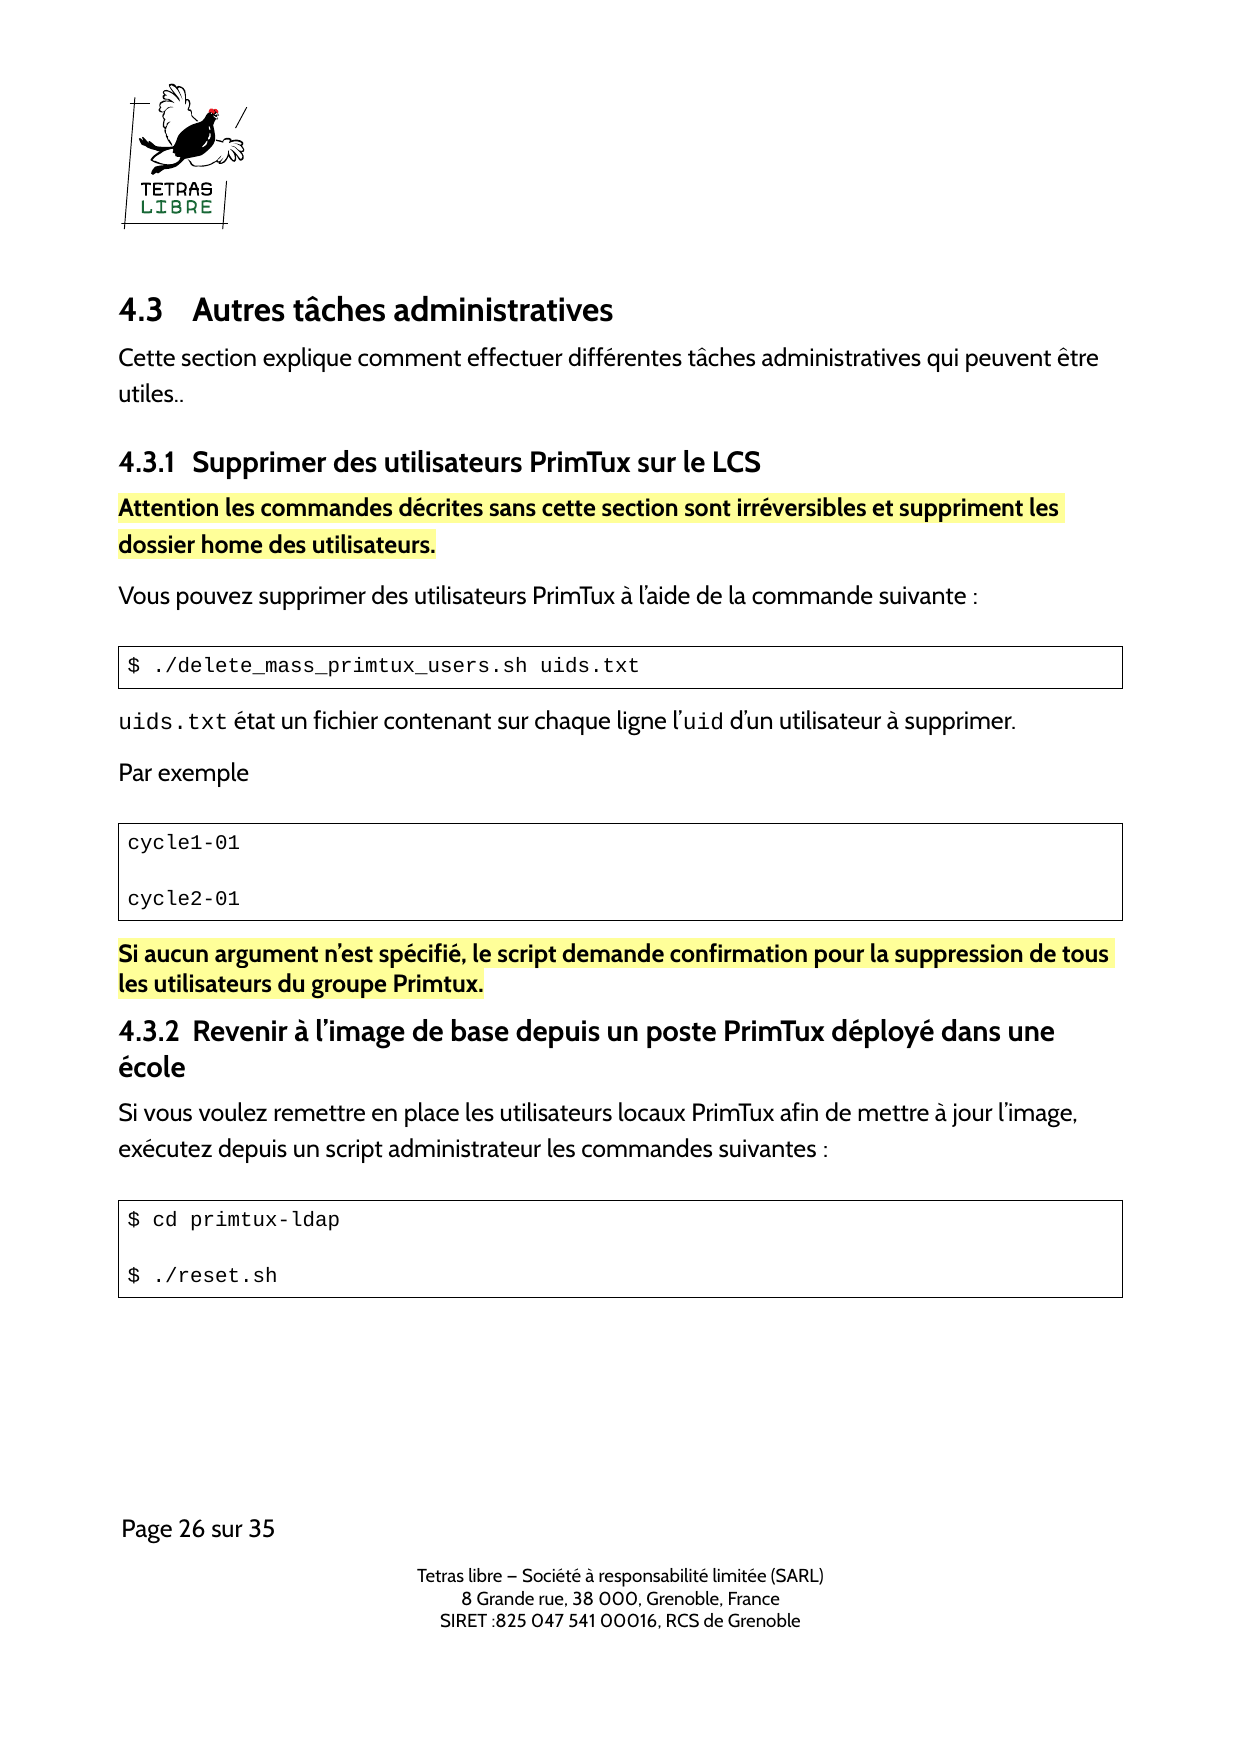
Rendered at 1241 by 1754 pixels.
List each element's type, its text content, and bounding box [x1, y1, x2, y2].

text Vous pouvez supprimer des utilisateurs PrimTux à l’aide de la commande suivante : [118, 580, 1122, 610]
text $ ./reset.sh [119, 1256, 1122, 1297]
text Si aucun argument n’est spécifié, le script demande confirmation pour la suppression de tous les utilisateurs du groupe Primtux. [484, 938, 1122, 999]
subtitle Autres tâches administratives [118, 289, 1122, 330]
text $ ./delete_mass_primtux_users.sh uids.txt [119, 647, 1122, 688]
text uids.txt état un fichier contenant sur chaque ligne l’uid d’un utilisateur à supprimer. [118, 705, 1122, 736]
text cycle2-01 [119, 879, 1122, 920]
subtitle Revenir à l’image de base depuis un poste PrimTux déployé dans une école [118, 1013, 1122, 1085]
text Cette section explique comment effectuer différentes tâches administratives qui peuvent être utiles.. [118, 342, 1122, 409]
text Par exemple [118, 757, 1122, 787]
text Attention les commandes décrites sans cette section sont irréversibles et suppriment les dossier home des utilisateurs. [118, 492, 1122, 559]
text Si vous voulez remettre en place les utilisateurs locaux PrimTux afin de mettre à jour l’image, exécutez depuis un script administrateur les commandes suivantes : [118, 1097, 1122, 1164]
subtitle Supprimer des utilisateurs PrimTux sur le LCS [118, 444, 1122, 480]
text $ cd primtux-ldap [119, 1201, 1122, 1232]
text cycle1-01 [119, 824, 1122, 856]
